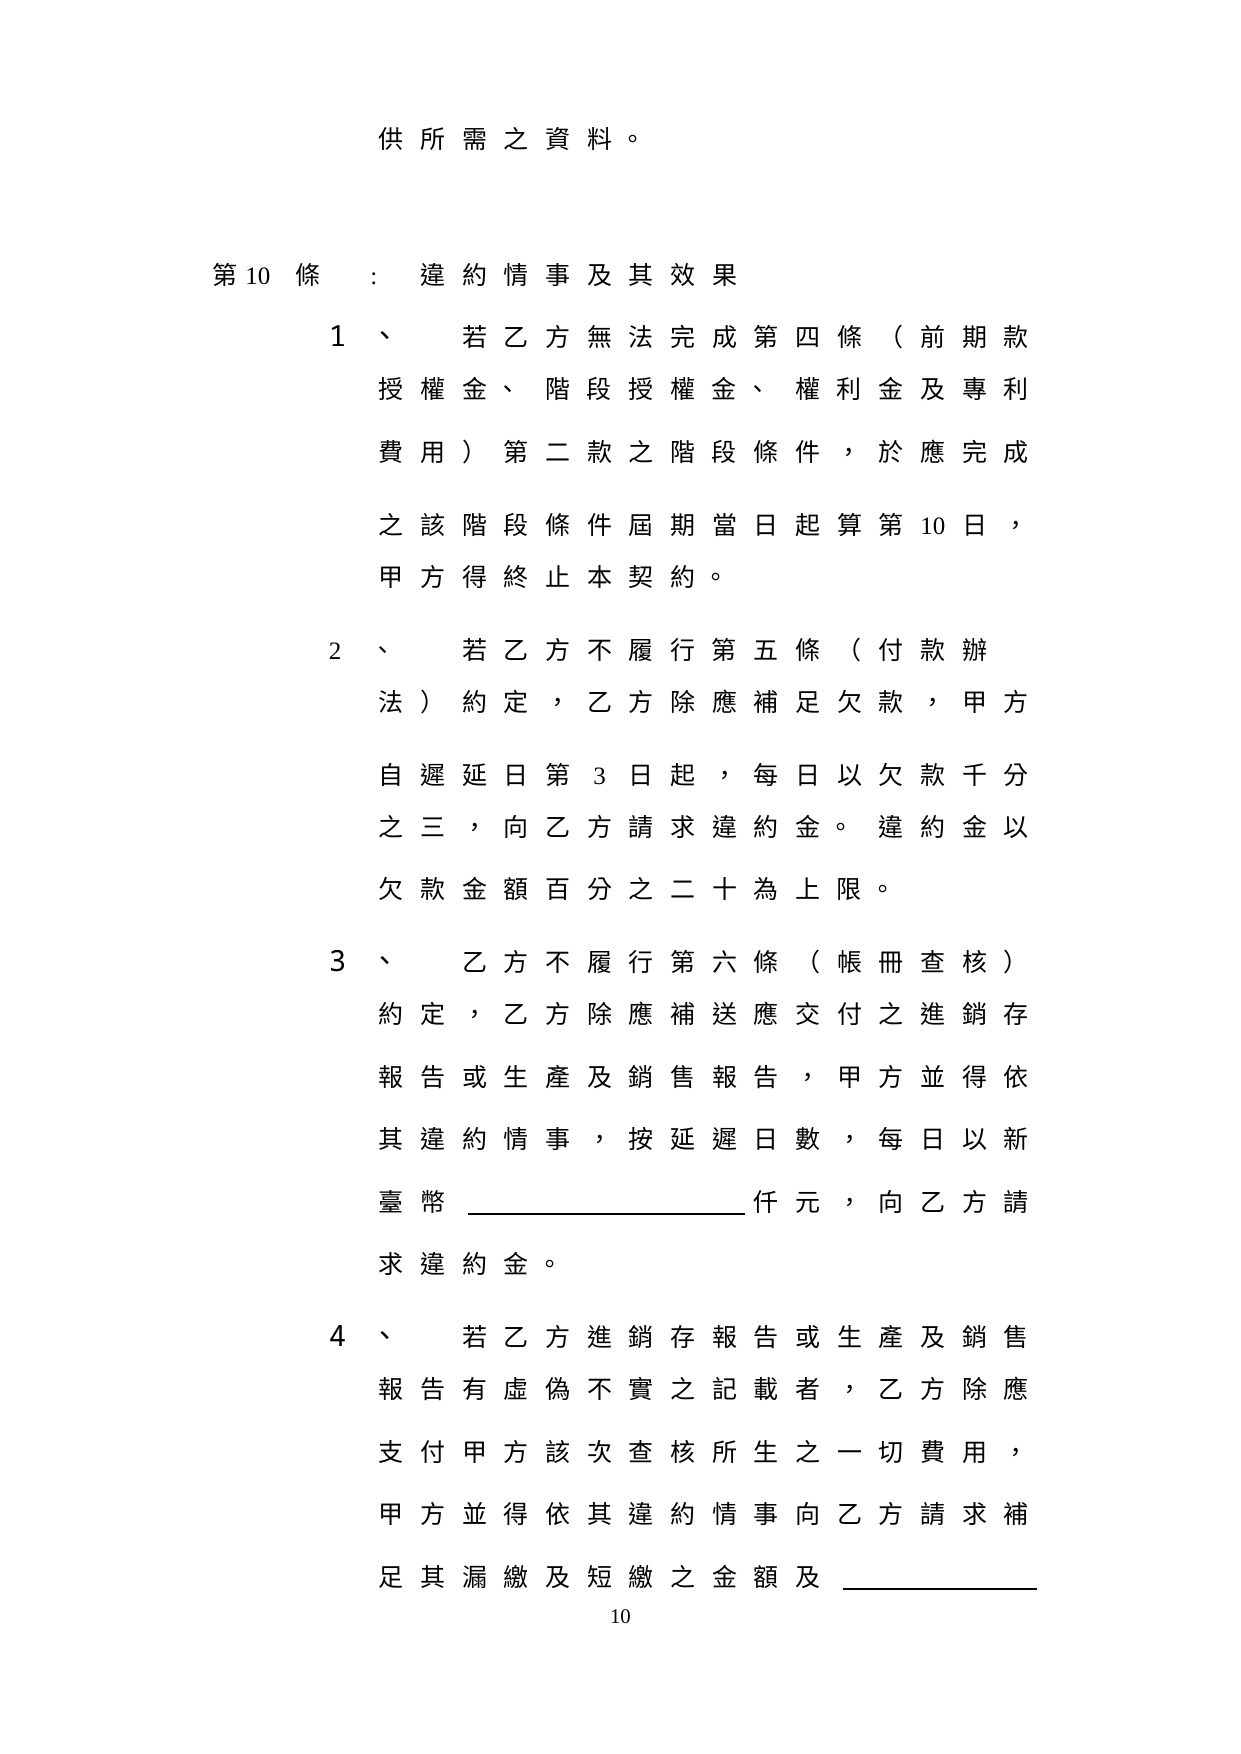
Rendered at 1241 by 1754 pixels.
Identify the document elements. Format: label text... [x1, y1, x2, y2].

list 違約情事及其效果 [203, 221, 1037, 284]
text 供所需之資料。 [316, 96, 1037, 159]
list 若乙方無法完成第四條（前期款授權金、階段授權金、權利金及專利費用）第二款之階段條件，於應完成之該階段條件屆期當日起算第10日，甲方得終止本契約。 [297, 284, 1037, 596]
list 若乙方進銷存報告或生產及銷售報告有虛偽不實之記載者，乙方除應支付甲方該次查核所生之一切費用，甲方並得依其違約情事向乙方請求補足其漏繳及短繳之金額及 [297, 1284, 1037, 1596]
list 乙方不履行第六條（帳冊查核）約定，乙方除應補送應交付之進銷存報告或生產及銷售報告，甲方並得依其違約情事，按延遲日數，每日以新臺幣 仟元，向乙方請求違約金。 [297, 909, 1037, 1284]
list 若乙方不履行第五條（付款辦法）約定，乙方除應補足欠款，甲方自遲延日第3日起，每日以欠款千分之三，向乙方請求違約金。違約金以欠款金額百分之二十為上限。 [297, 596, 1037, 909]
